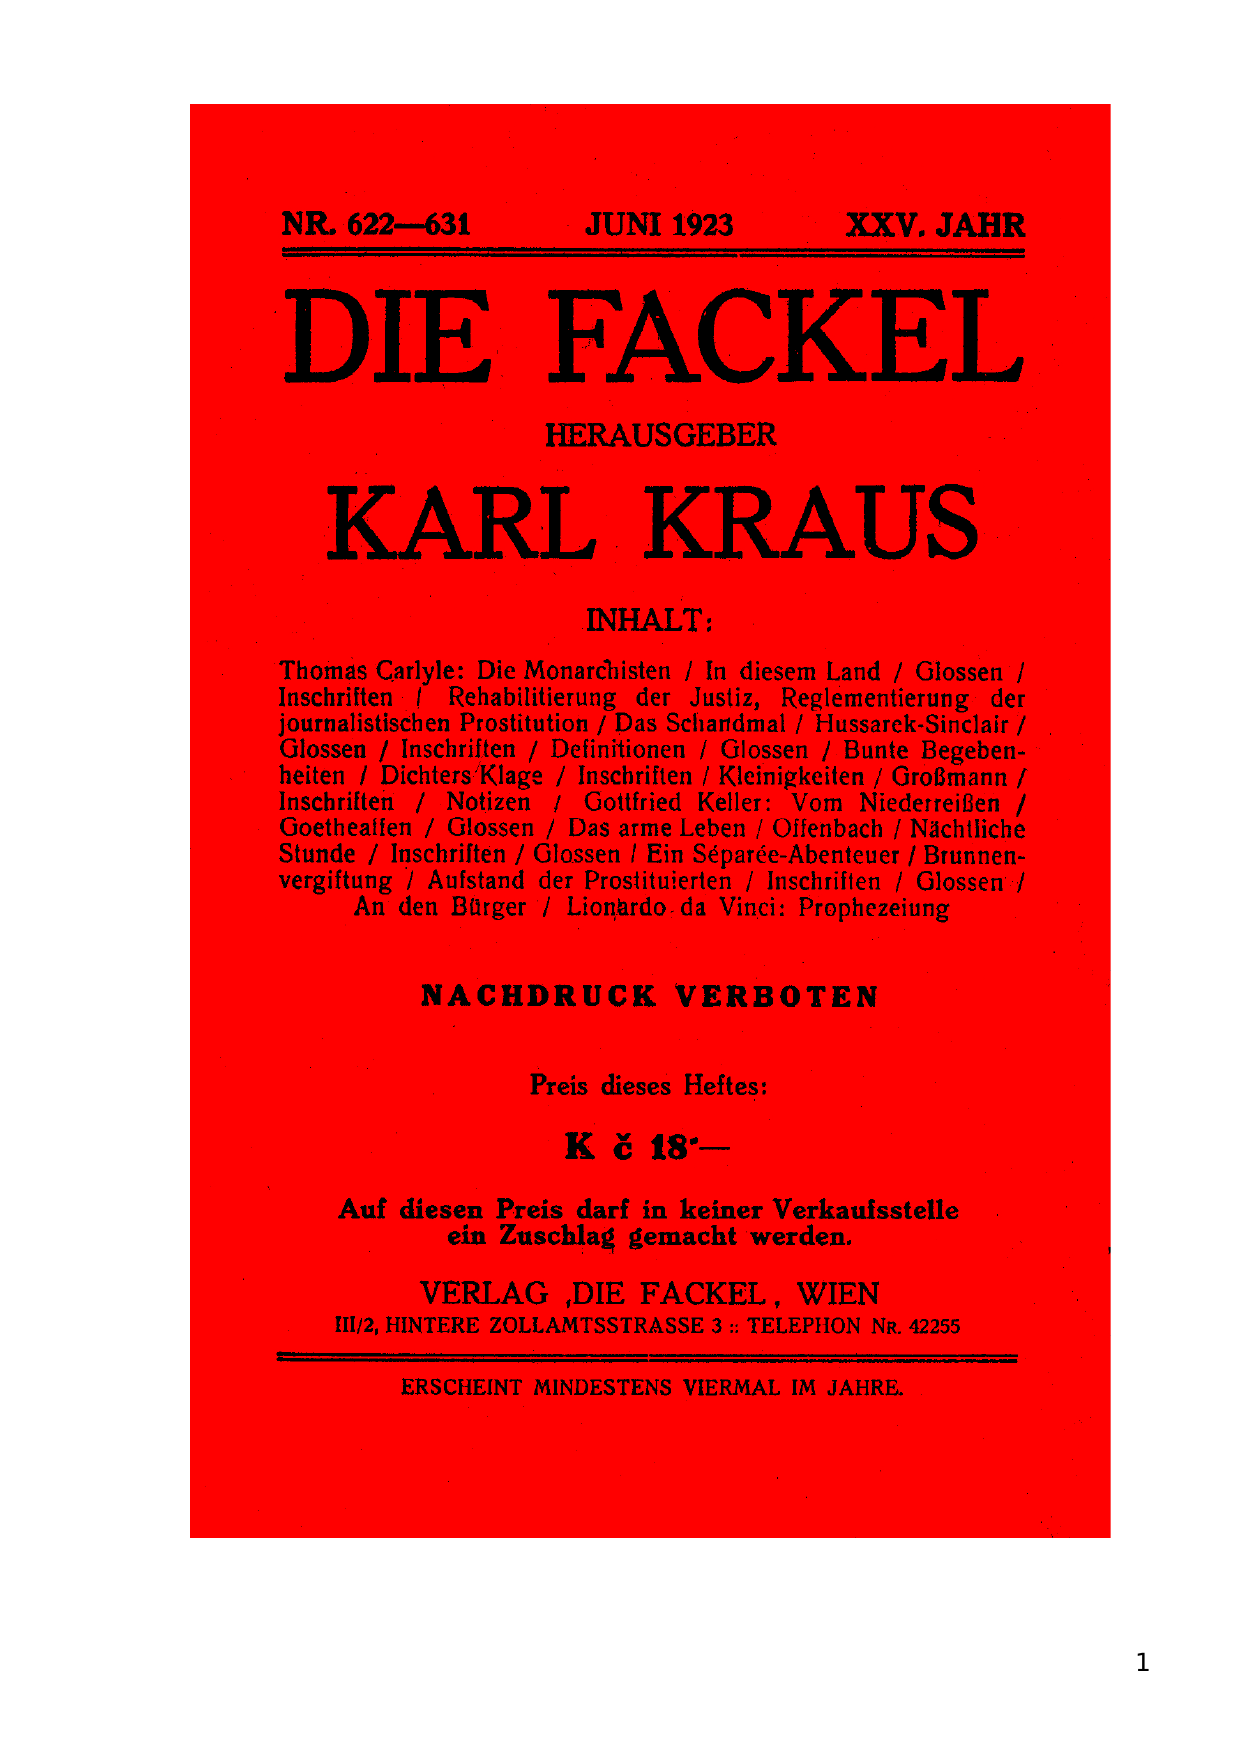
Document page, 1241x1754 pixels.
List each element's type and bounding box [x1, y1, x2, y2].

picture [190, 104, 1111, 1538]
